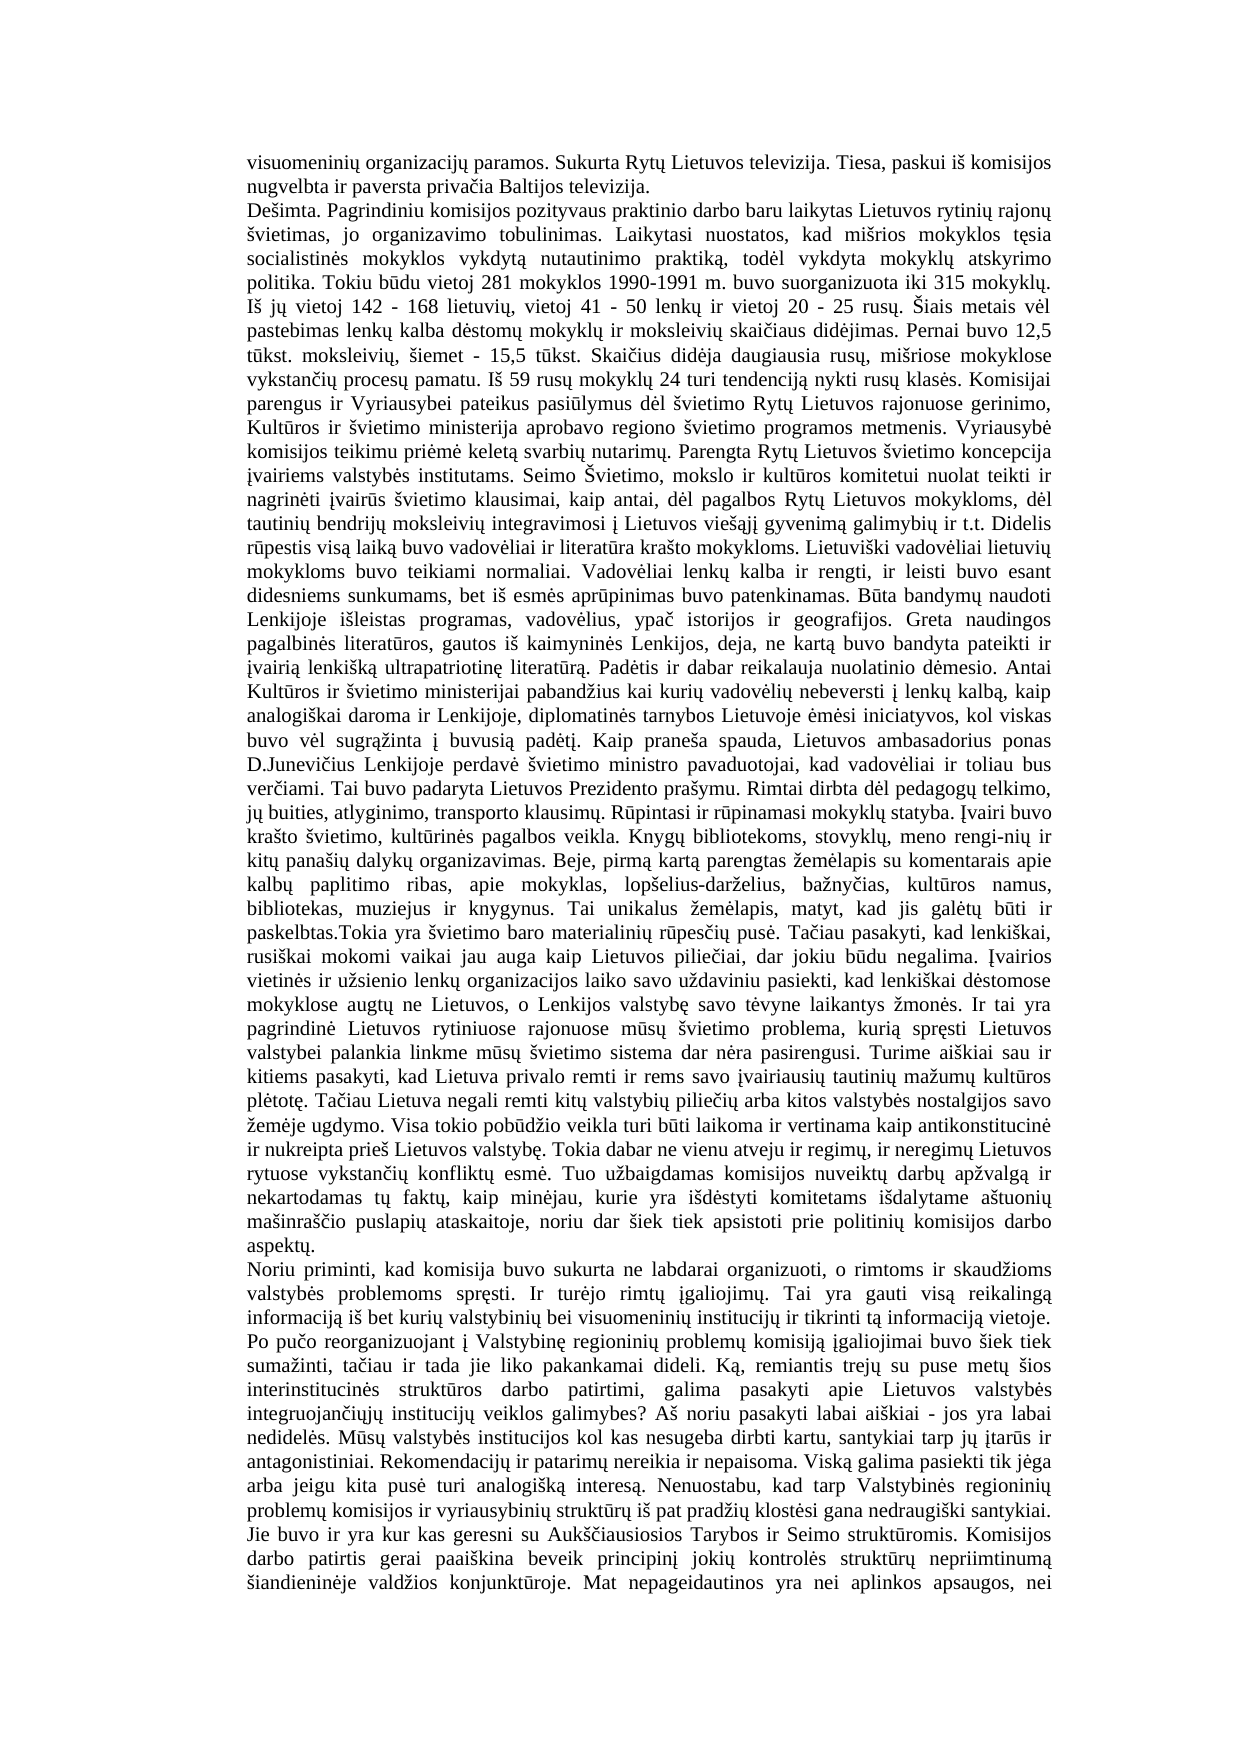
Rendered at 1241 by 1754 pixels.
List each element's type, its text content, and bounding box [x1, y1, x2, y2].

text visuomeninių organizacijų paramos. Sukurta Rytų Lietuvos televizija. Tiesa, paskui iš komisijos nugvelbta ir paversta privačia Baltijos televizija. [247, 150, 1053, 198]
text Noriu priminti, kad komisija buvo sukurta ne labdarai organizuoti, o rimtoms ir skaudžioms valstybės problemoms spręsti. Ir turėjo rimtų įgaliojimų. Tai yra gauti visą reikalingą informaciją iš bet kurių valstybinių bei visuomeninių institucijų ir tikrinti tą informaciją vietoje. Po pučo reorganizuojant į Valstybinę regioninių problemų komisiją įgaliojimai buvo šiek tiek sumažinti, tačiau ir tada jie liko pakankamai dideli. Ką, remiantis trejų su puse metų šios interinstitucinės struktūros darbo patirtimi, galima pasakyti apie Lietuvos valstybės integruojančiųjų institucijų veiklos galimybes? Aš noriu pasakyti labai aiškiai - jos yra labai nedidelės. Mūsų valstybės institucijos kol kas nesugeba dirbti kartu, santykiai tarp jų įtarūs ir antagonistiniai. Rekomendacijų ir patarimų nereikia ir nepaisoma. Viską galima pasiekti tik jėga arba jeigu kita pusė turi analogišką interesą. Nenuostabu, kad tarp Valstybinės regioninių problemų komisijos ir vyriausybinių struktūrų iš pat pradžių klostėsi gana nedraugiški santykiai. Jie buvo ir yra kur kas geresni su Aukščiausiosios Tarybos ir Seimo struktūromis. Komisijos darbo patirtis gerai paaiškina beveik principinį jokių kontrolės struktūrų nepriimtinumą šiandieninėje valdžios konjunktūroje. Mat nepageidautinos yra nei aplinkos apsaugos, nei [247, 1257, 1053, 1594]
text Dešimta. Pagrindiniu komisijos pozityvaus praktinio darbo baru laikytas Lietuvos rytinių rajonų švietimas, jo organizavimo tobulinimas. Laikytasi nuostatos, kad mišrios mokyklos tęsia socialistinės mokyklos vykdytą nutautinimo praktiką, todėl vykdyta mokyklų atskyrimo politika. Tokiu būdu vietoj 281 mokyklos 1990-1991 m. buvo suorganizuota iki 315 mokyklų. Iš jų vietoj 142 - 168 lietuvių, vietoj 41 - 50 lenkų ir vietoj 20 - 25 rusų. Šiais metais vėl pastebimas lenkų kalba dėstomų mokyklų ir moksleivių skaičiaus didėjimas. Pernai buvo 12,5 tūkst. moksleivių, šiemet - 15,5 tūkst. Skaičius didėja daugiausia rusų, mišriose mokyklose vykstančių procesų pamatu. Iš 59 rusų mokyklų 24 turi tendenciją nykti rusų klasės. Komisijai parengus ir Vyriausybei pateikus pasiūlymus dėl švietimo Rytų Lietuvos rajonuose gerinimo, Kultūros ir švietimo ministerija aprobavo regiono švietimo programos metmenis. Vyriausybė komisijos teikimu priėmė keletą svarbių nutarimų. Parengta Rytų Lietuvos švietimo koncepcija įvairiems valstybės institutams. Seimo Švietimo, mokslo ir kultūros komitetui nuolat teikti ir nagrinėti įvairūs švietimo klausimai, kaip antai, dėl pagalbos Rytų Lietuvos mokykloms, dėl tautinių bendrijų moksleivių integravimosi į Lietuvos viešąjį gyvenimą galimybių ir t.t. Didelis rūpestis visą laiką buvo vadovėliai ir literatūra krašto mokykloms. Lietuviški vadovėliai lietuvių mokykloms buvo teikiami normaliai. Vadovėliai lenkų kalba ir rengti, ir leisti buvo esant didesniems sunkumams, bet iš esmės aprūpinimas buvo patenkinamas. Būta bandymų naudoti Lenkijoje išleistas programas, vadovėlius, ypač istorijos ir geografijos. Greta naudingos pagalbinės literatūros, gautos iš kaimyninės Lenkijos, deja, ne kartą buvo bandyta pateikti ir įvairią lenkišką ultrapatriotinę literatūrą. Padėtis ir dabar reikalauja nuolatinio dėmesio. Antai Kultūros ir švietimo ministerijai pabandžius kai kurių vadovėlių nebeversti į lenkų kalbą, kaip analogiškai daroma ir Lenkijoje, diplomatinės tarnybos Lietuvoje ėmėsi iniciatyvos, kol viskas buvo vėl sugrąžinta į buvusią padėtį. Kaip praneša spauda, Lietuvos ambasadorius ponas D.Junevičius Lenkijoje perdavė švietimo ministro pavaduotojai, kad vadovėliai ir toliau bus verčiami. Tai buvo padaryta Lietuvos Prezidento prašymu. Rimtai dirbta dėl pedagogų telkimo, jų buities, atlyginimo, transporto klausimų. Rūpintasi ir rūpinamasi mokyklų statyba. Įvairi buvo krašto švietimo, kultūrinės pagalbos veikla. Knygų bibliotekoms, stovyklų, meno rengi-nių ir kitų panašių dalykų organizavimas. Beje, pirmą kartą parengtas žemėlapis su komentarais apie kalbų paplitimo ribas, apie mokyklas, lopšelius-darželius, bažnyčias, kultūros namus, bibliotekas, muziejus ir knygynus. Tai unikalus žemėlapis, matyt, kad jis galėtų būti ir paskelbtas.Tokia yra švietimo baro materialinių rūpesčių pusė. Tačiau pasakyti, kad lenkiškai, rusiškai mokomi vaikai jau auga kaip Lietuvos piliečiai, dar jokiu būdu negalima. Įvairios vietinės ir užsienio lenkų organizacijos laiko savo uždaviniu pasiekti, kad lenkiškai dėstomose mokyklose augtų ne Lietuvos, o Lenkijos valstybę savo tėvyne laikantys žmonės. Ir tai yra pagrindinė Lietuvos rytiniuose rajonuose mūsų švietimo problema, kurią spręsti Lietuvos valstybei palankia linkme mūsų švietimo sistema dar nėra pasirengusi. Turime aiškiai sau ir kitiems pasakyti, kad Lietuva privalo remti ir rems savo įvairiausių tautinių mažumų kultūros plėtotę. Tačiau Lietuva negali remti kitų valstybių piliečių arba kitos valstybės nostalgijos savo žemėje ugdymo. Visa tokio pobūdžio veikla turi būti laikoma ir vertinama kaip antikonstitucinė ir nukreipta prieš Lietuvos valstybę. Tokia dabar ne vienu atveju ir regimų, ir neregimų Lietuvos rytuose vykstančių konfliktų esmė. Tuo užbaigdamas komisijos nuveiktų darbų apžvalgą ir nekartodamas tų faktų, kaip minėjau, kurie yra išdėstyti komitetams išdalytame aštuonių mašinraščio puslapių ataskaitoje, noriu dar šiek tiek apsistoti prie politinių komisijos darbo aspektų. [247, 198, 1053, 1257]
